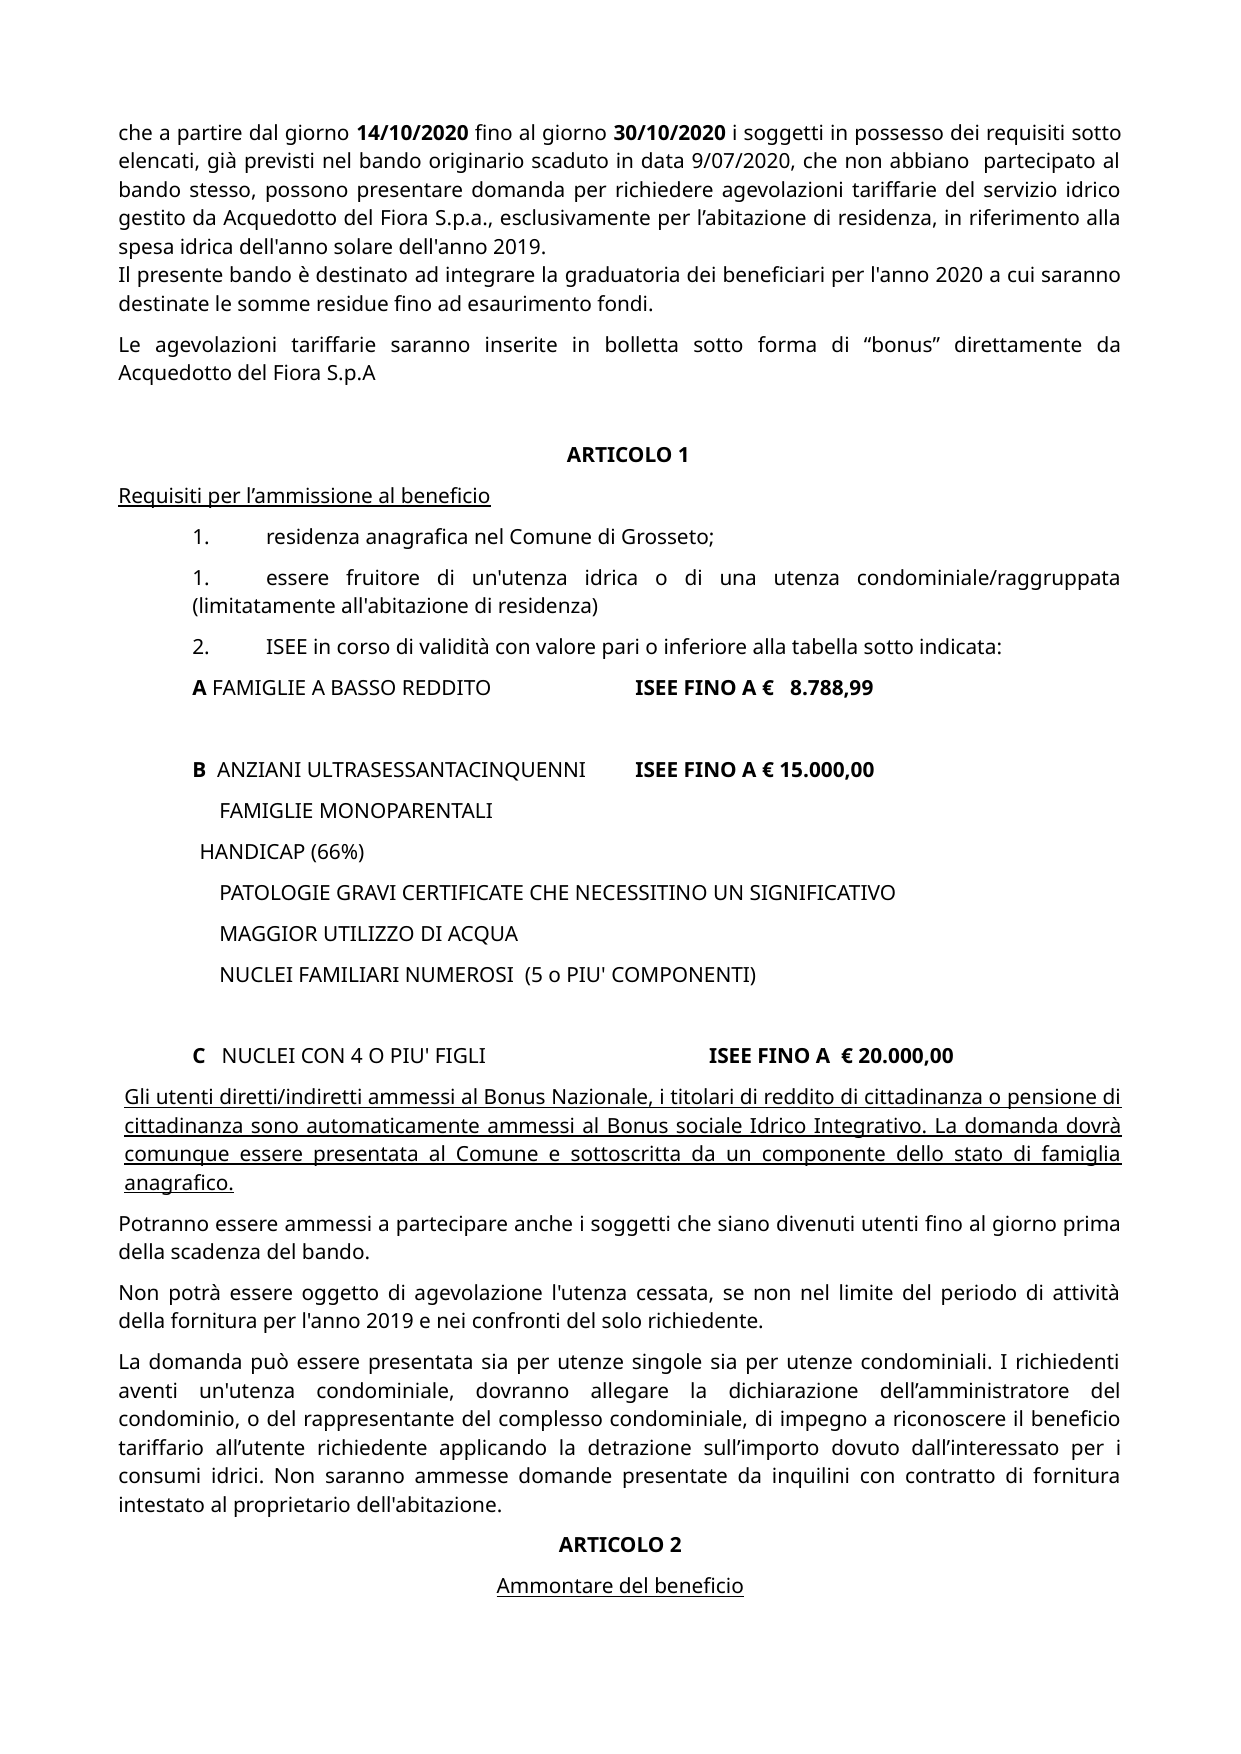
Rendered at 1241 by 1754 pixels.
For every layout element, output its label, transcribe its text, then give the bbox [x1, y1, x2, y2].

text comunque essere presentata al Comune e sottoscritta da un componente dello stato di famiglia [124, 1137, 1122, 1163]
text B ANZIANI ULTRASESSANTACINQUENNI ISEE FINO A € 15.000,00 [118, 755, 1122, 783]
text Requisiti per l’ammissione al beneficio [118, 481, 1122, 509]
text cittadinanza sono automaticamente ammessi al Bonus sociale Idrico Integrativo. La domanda dovrà [124, 1108, 1122, 1135]
text Le agevolazioni tariffarie saranno inserite in bolletta sotto forma di “bonus” direttamente da Acquedotto del Fiora S.p.A [118, 330, 1122, 387]
text Ammontare del beneficio [118, 1572, 1122, 1600]
text FAMIGLIE MONOPARENTALI [118, 796, 1122, 824]
text ARTICOLO 1 [118, 440, 1122, 468]
text anagrafico. [124, 1165, 1122, 1196]
list residenza anagrafica nel Comune di Grosseto; [192, 522, 1122, 550]
text Non potrà essere oggetto di agevolazione l'utenza cessata, se non nel limite del periodo di attività della fornitura per l'anno 2019 e nei confronti del solo richiedente. [118, 1278, 1122, 1335]
text Gli utenti diretti/indiretti ammessi al Bonus Nazionale, i titolari di reddito di cittadinanza o pensione di [124, 1082, 1122, 1107]
list ISEE in corso di validità con valore pari o inferiore alla tabella sotto indicata: [192, 632, 1122, 661]
list essere fruitore di un'utenza idrica o di una utenza condominiale/raggruppata (limitatamente all'abitazione di residenza) [192, 563, 1122, 620]
text ARTICOLO 2 [118, 1531, 1122, 1559]
text Potranno essere ammessi a partecipare anche i soggetti che siano divenuti utenti fino al giorno prima della scadenza del bando. [118, 1209, 1122, 1266]
text La domanda può essere presentata sia per utenze singole sia per utenze condominiali. I richiedenti aventi un'utenza condominiale, dovranno allegare la dichiarazione dell’amministratore del condominio, o del rappresentante del complesso condominiale, di impegno a riconoscere il beneficio tariffario all’utente richiedente applicando la detrazione sull’importo dovuto dall’interessato per i consumi idrici. Non saranno ammesse domande presentate da inquilini con contratto di fornitura intestato al proprietario dell'abitazione. [118, 1347, 1122, 1518]
text Il presente bando è destinato ad integrare la graduatoria dei beneficiari per l'anno 2020 a cui saranno destinate le somme residue fino ad esaurimento fondi. [118, 260, 1122, 317]
text A FAMIGLIE A BASSO REDDITO ISEE FINO A € 8.788,99 [118, 673, 1122, 702]
text MAGGIOR UTILIZZO DI ACQUA [192, 919, 1122, 947]
text PATOLOGIE GRAVI CERTIFICATE CHE NECESSITINO UN SIGNIFICATIVO [192, 878, 1122, 906]
text che a partire dal giorno 14/10/2020 fino al giorno 30/10/2020 i soggetti in possesso dei requisiti sotto elencati, già previsti nel bando originario scaduto in data 9/07/2020, che non abbiano partecipato al bando stesso, possono presentare domanda per richiedere agevolazioni tariffarie del servizio idrico gestito da Acquedotto del Fiora S.p.a., esclusivamente per l’abitazione di residenza, in riferimento alla spesa idrica dell'anno solare dell'anno 2019. [118, 118, 1122, 260]
text HANDICAP (66%) [118, 837, 1122, 865]
text C NUCLEI CON 4 O PIU' FIGLI ISEE FINO A € 20.000,00 [192, 1042, 1122, 1070]
text NUCLEI FAMILIARI NUMEROSI (5 o PIU' COMPONENTI) [192, 960, 1122, 988]
